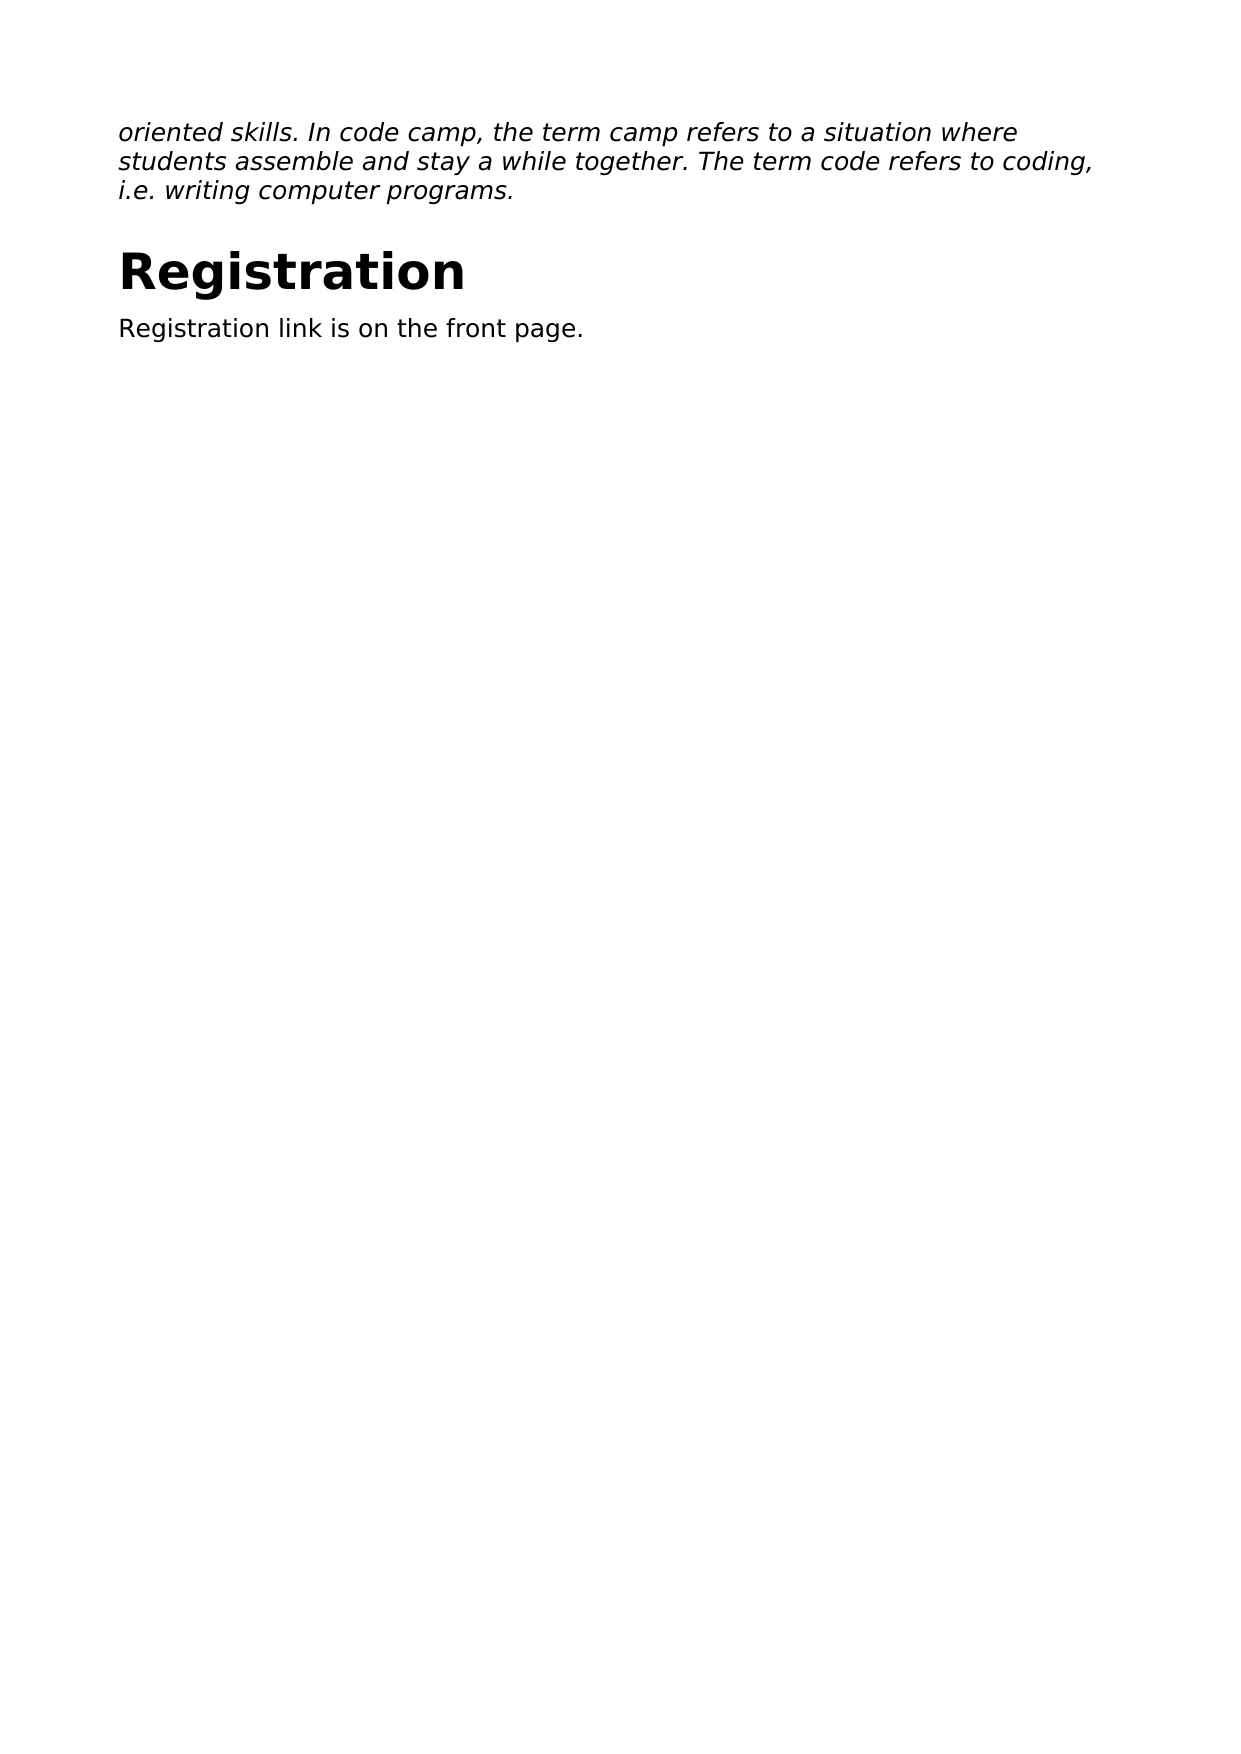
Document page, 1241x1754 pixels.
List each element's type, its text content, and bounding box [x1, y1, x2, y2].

subtitle Registration [118, 243, 1122, 301]
text Registration link is on the front page. [118, 314, 1122, 343]
text oriented skills. In code camp, the term camp refers to a situation where students assemble and stay a while together. The term code refers to coding, i.e. writing computer programs. [118, 118, 1122, 206]
